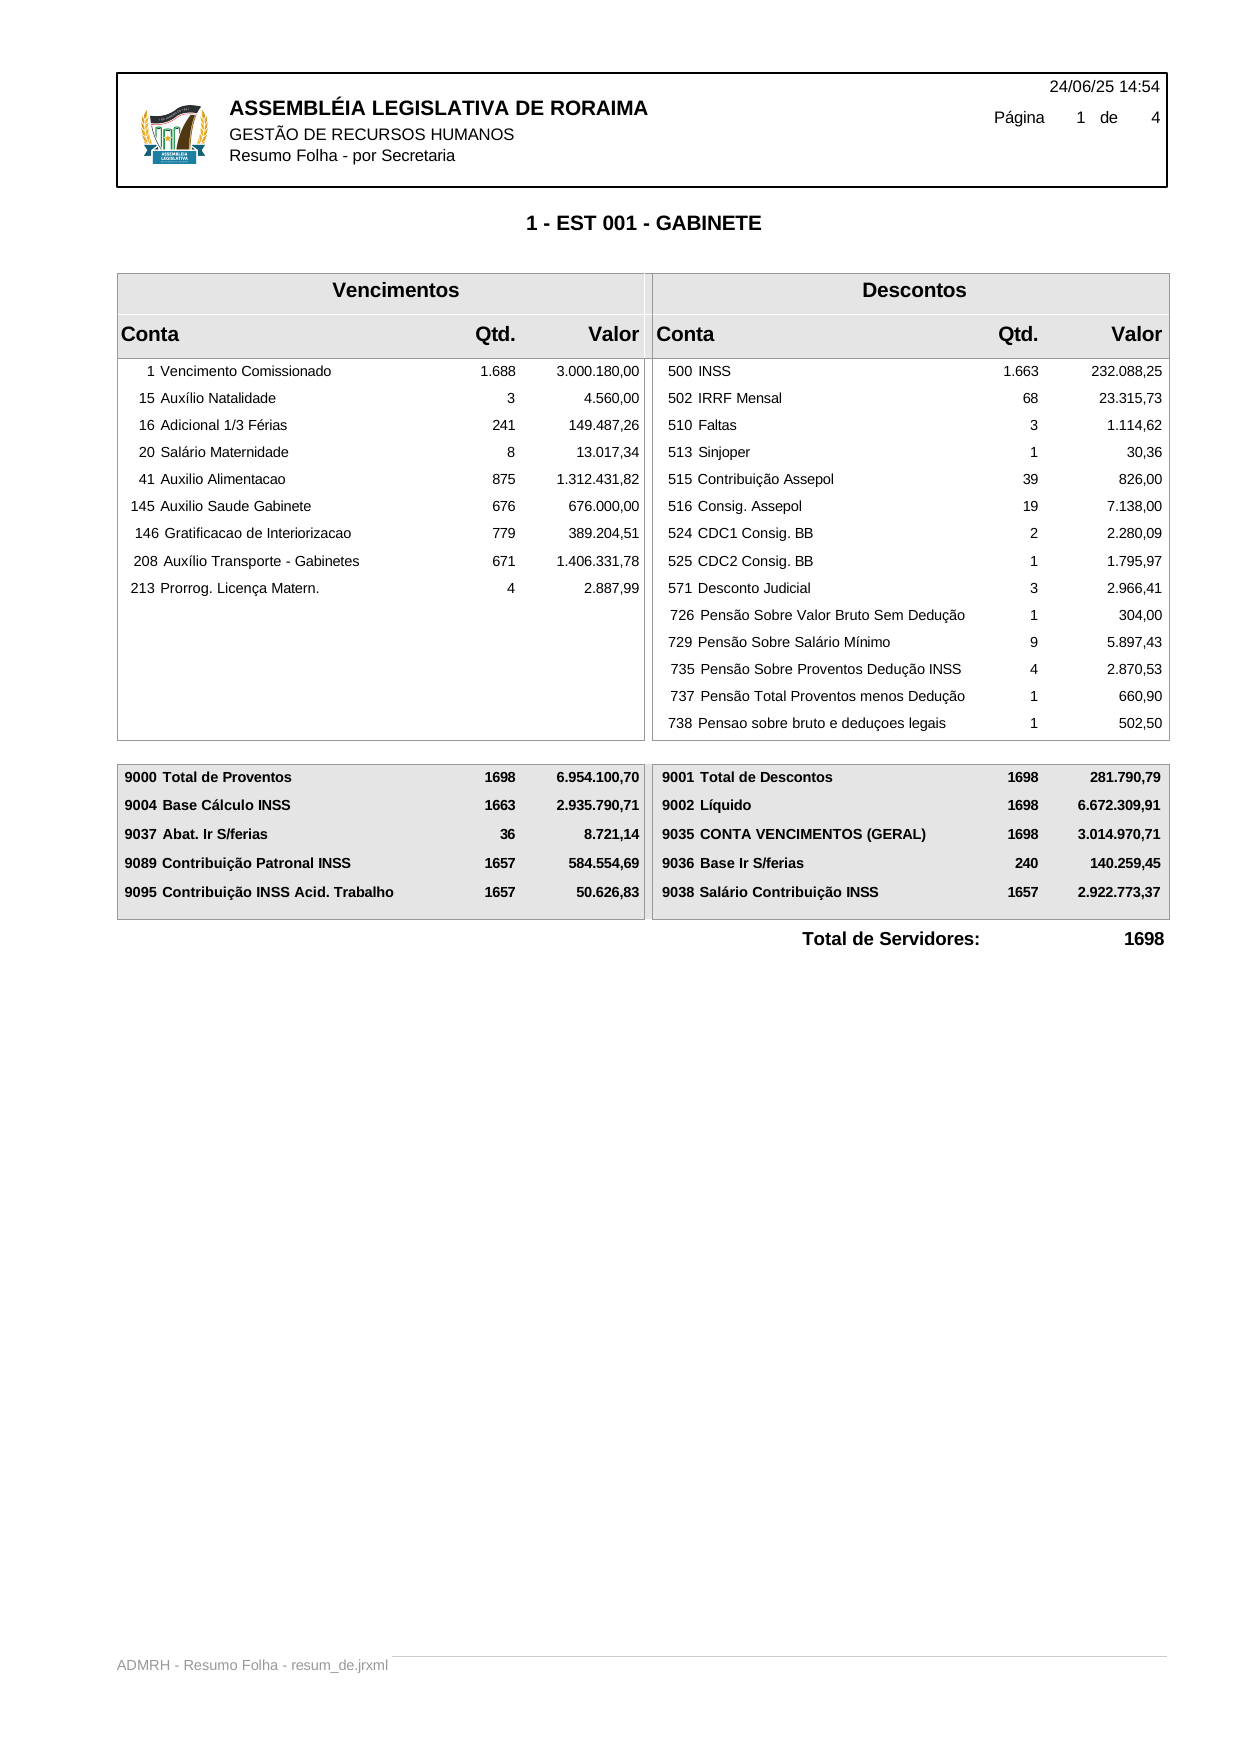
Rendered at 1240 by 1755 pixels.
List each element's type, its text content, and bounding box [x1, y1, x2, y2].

table_cell 304,00 [1063, 601, 1169, 628]
table_cell 208 Auxílio Transporte - Gabinetes [118, 546, 416, 573]
table_cell 1657 [967, 878, 1057, 919]
table_cell 241 [416, 411, 534, 438]
table_cell [645, 820, 652, 849]
table_header 1698 [967, 765, 1057, 791]
table_cell 660,90 [1063, 682, 1169, 709]
table_cell 9038 Salário Contribuição INSS [653, 878, 967, 919]
table_cell [534, 655, 644, 682]
table_cell 2.922.773,37 [1057, 878, 1169, 919]
table_cell 1.114,62 [1063, 411, 1169, 438]
table_cell 1 [980, 601, 1063, 628]
table_cell 2.870,53 [1063, 655, 1169, 682]
table_cell 1.795,97 [1063, 546, 1169, 573]
table_cell 8 [416, 438, 534, 465]
table_cell 16 Adicional 1/3 Férias [118, 411, 416, 438]
table_cell [534, 601, 644, 628]
text 1 - EST 001 - GABINETE [103, 211, 1184, 235]
table_cell 8.721,14 [534, 820, 644, 849]
table_cell 9036 Base Ir S/ferias [653, 849, 967, 878]
table_header Descontos [653, 274, 1169, 314]
table_cell 9 [980, 628, 1063, 655]
table_cell [118, 628, 416, 655]
table_cell 19 [980, 492, 1063, 519]
table_cell [1170, 358, 1232, 740]
table_cell 20 Salário Maternidade [118, 438, 416, 465]
text Total de Servidores: 1698 [802, 927, 1239, 949]
table_cell [645, 359, 652, 740]
table_cell 525 CDC2 Consig. BB [653, 546, 980, 573]
table_cell [416, 628, 534, 655]
table_cell 515 Contribuição Assepol [653, 465, 980, 492]
table_cell 3 [980, 411, 1063, 438]
table_cell 2.280,09 [1063, 519, 1169, 546]
table_cell 140.259,45 [1057, 849, 1169, 878]
table_cell 676 [416, 492, 534, 519]
table_cell 1657 [439, 849, 534, 878]
table_cell 9095 Contribuição INSS Acid. Trabalho [118, 878, 439, 919]
table_cell 2 [980, 519, 1063, 546]
table_cell 1 [980, 709, 1063, 740]
table_cell 389.204,51 [534, 519, 644, 546]
table_cell 875 [416, 465, 534, 492]
table_cell [416, 682, 534, 709]
table_cell 737 Pensão Total Proventos menos Dedução [653, 682, 980, 709]
table_cell 524 CDC1 Consig. BB [653, 519, 980, 546]
table_header 6.954.100,70 [534, 765, 644, 791]
table_cell Qtd. [980, 315, 1063, 358]
table_cell 9089 Contribuição Patronal INSS [118, 849, 439, 878]
table_header 9000 Total de Proventos [118, 765, 439, 791]
table_cell 502 IRRF Mensal [653, 384, 980, 411]
table_cell 1.688 [416, 359, 534, 384]
table_cell [118, 682, 416, 709]
table_cell 584.554,69 [534, 849, 644, 878]
table_cell [645, 791, 652, 820]
table_cell 1 [980, 682, 1063, 709]
table_cell 738 Pensao sobre bruto e deduçoes legais [653, 709, 980, 740]
table_cell [118, 655, 416, 682]
table_cell [645, 315, 652, 358]
table_cell [534, 682, 644, 709]
table_cell 15 Auxílio Natalidade [118, 384, 416, 411]
table_cell [645, 849, 652, 878]
table_cell 149.487,26 [534, 411, 644, 438]
table_cell 2.887,99 [534, 574, 644, 601]
table_cell 50.626,83 [534, 878, 644, 919]
table_cell [1170, 315, 1232, 358]
table_cell [534, 709, 644, 740]
table_cell 41 Auxilio Alimentacao [118, 465, 416, 492]
table_cell 3 [980, 574, 1063, 601]
table_cell 1 [980, 546, 1063, 573]
table_cell 1 [980, 438, 1063, 465]
table_cell [416, 655, 534, 682]
table_cell 9035 CONTA VENCIMENTOS (GERAL) [653, 820, 967, 849]
table_cell 213 Prorrog. Licença Matern. [118, 574, 416, 601]
table_cell 2.966,41 [1063, 574, 1169, 601]
table_cell 729 Pensão Sobre Salário Mínimo [653, 628, 980, 655]
table_cell 513 Sinjoper [653, 438, 980, 465]
table_cell 146 Gratificacao de Interiorizacao [118, 519, 416, 546]
table_cell 1657 [439, 878, 534, 919]
table_header 9001 Total de Descontos [653, 765, 967, 791]
table_cell 23.315,73 [1063, 384, 1169, 411]
table_cell [118, 601, 416, 628]
table_cell 7.138,00 [1063, 492, 1169, 519]
table_cell 13.017,34 [534, 438, 644, 465]
table_cell [118, 709, 416, 740]
table_cell 671 [416, 546, 534, 573]
table_cell Valor [534, 315, 644, 358]
table_cell 735 Pensão Sobre Proventos Dedução INSS [653, 655, 980, 682]
table_header 1698 [439, 765, 534, 791]
table_cell 500 INSS [653, 359, 980, 384]
table_cell Valor [1063, 315, 1169, 358]
table_cell 779 [416, 519, 534, 546]
table_cell 502,50 [1063, 709, 1169, 740]
table_header 281.790,79 [1057, 765, 1169, 791]
table_cell 68 [980, 384, 1063, 411]
table_cell 826,00 [1063, 465, 1169, 492]
table_cell 240 [967, 849, 1057, 878]
table_cell 9002 Líquido [653, 791, 967, 820]
table_cell 39 [980, 465, 1063, 492]
table_cell 571 Desconto Judicial [653, 574, 980, 601]
table_cell 1698 [967, 820, 1057, 849]
table_cell 3.014.970,71 [1057, 820, 1169, 849]
table_cell Conta [118, 315, 416, 358]
table_cell Conta [653, 315, 980, 358]
table_cell 6.672.309,91 [1057, 791, 1169, 820]
table_cell 9004 Base Cálculo INSS [118, 791, 439, 820]
table_cell 9037 Abat. Ir S/ferias [118, 820, 439, 849]
table_header [645, 764, 652, 791]
table_cell 4 [980, 655, 1063, 682]
table_cell 1.312.431,82 [534, 465, 644, 492]
table_cell [416, 601, 534, 628]
table_header [1170, 273, 1232, 314]
table_cell 1663 [439, 791, 534, 820]
table_cell 5.897,43 [1063, 628, 1169, 655]
table_cell Qtd. [416, 315, 534, 358]
table_cell 1.406.331,78 [534, 546, 644, 573]
table_cell [416, 709, 534, 740]
table_cell 1698 [967, 791, 1057, 820]
table_cell 4.560,00 [534, 384, 644, 411]
table_cell 1 Vencimento Comissionado [118, 359, 416, 384]
table_cell 232.088,25 [1063, 359, 1169, 384]
table_cell 2.935.790,71 [534, 791, 644, 820]
table_cell 30,36 [1063, 438, 1169, 465]
table_cell [534, 628, 644, 655]
table_cell [645, 878, 652, 919]
table_cell 1.663 [980, 359, 1063, 384]
table_cell 726 Pensão Sobre Valor Bruto Sem Dedução [653, 601, 980, 628]
table_cell 676.000,00 [534, 492, 644, 519]
table_header Vencimentos [118, 274, 644, 314]
table_cell 36 [439, 820, 534, 849]
table_cell 4 [416, 574, 534, 601]
table_cell 145 Auxilio Saude Gabinete [118, 492, 416, 519]
table_cell 3.000.180,00 [534, 359, 644, 384]
table_header [645, 274, 652, 314]
table_cell 516 Consig. Assepol [653, 492, 980, 519]
table_cell 3 [416, 384, 534, 411]
table_cell 510 Faltas [653, 411, 980, 438]
